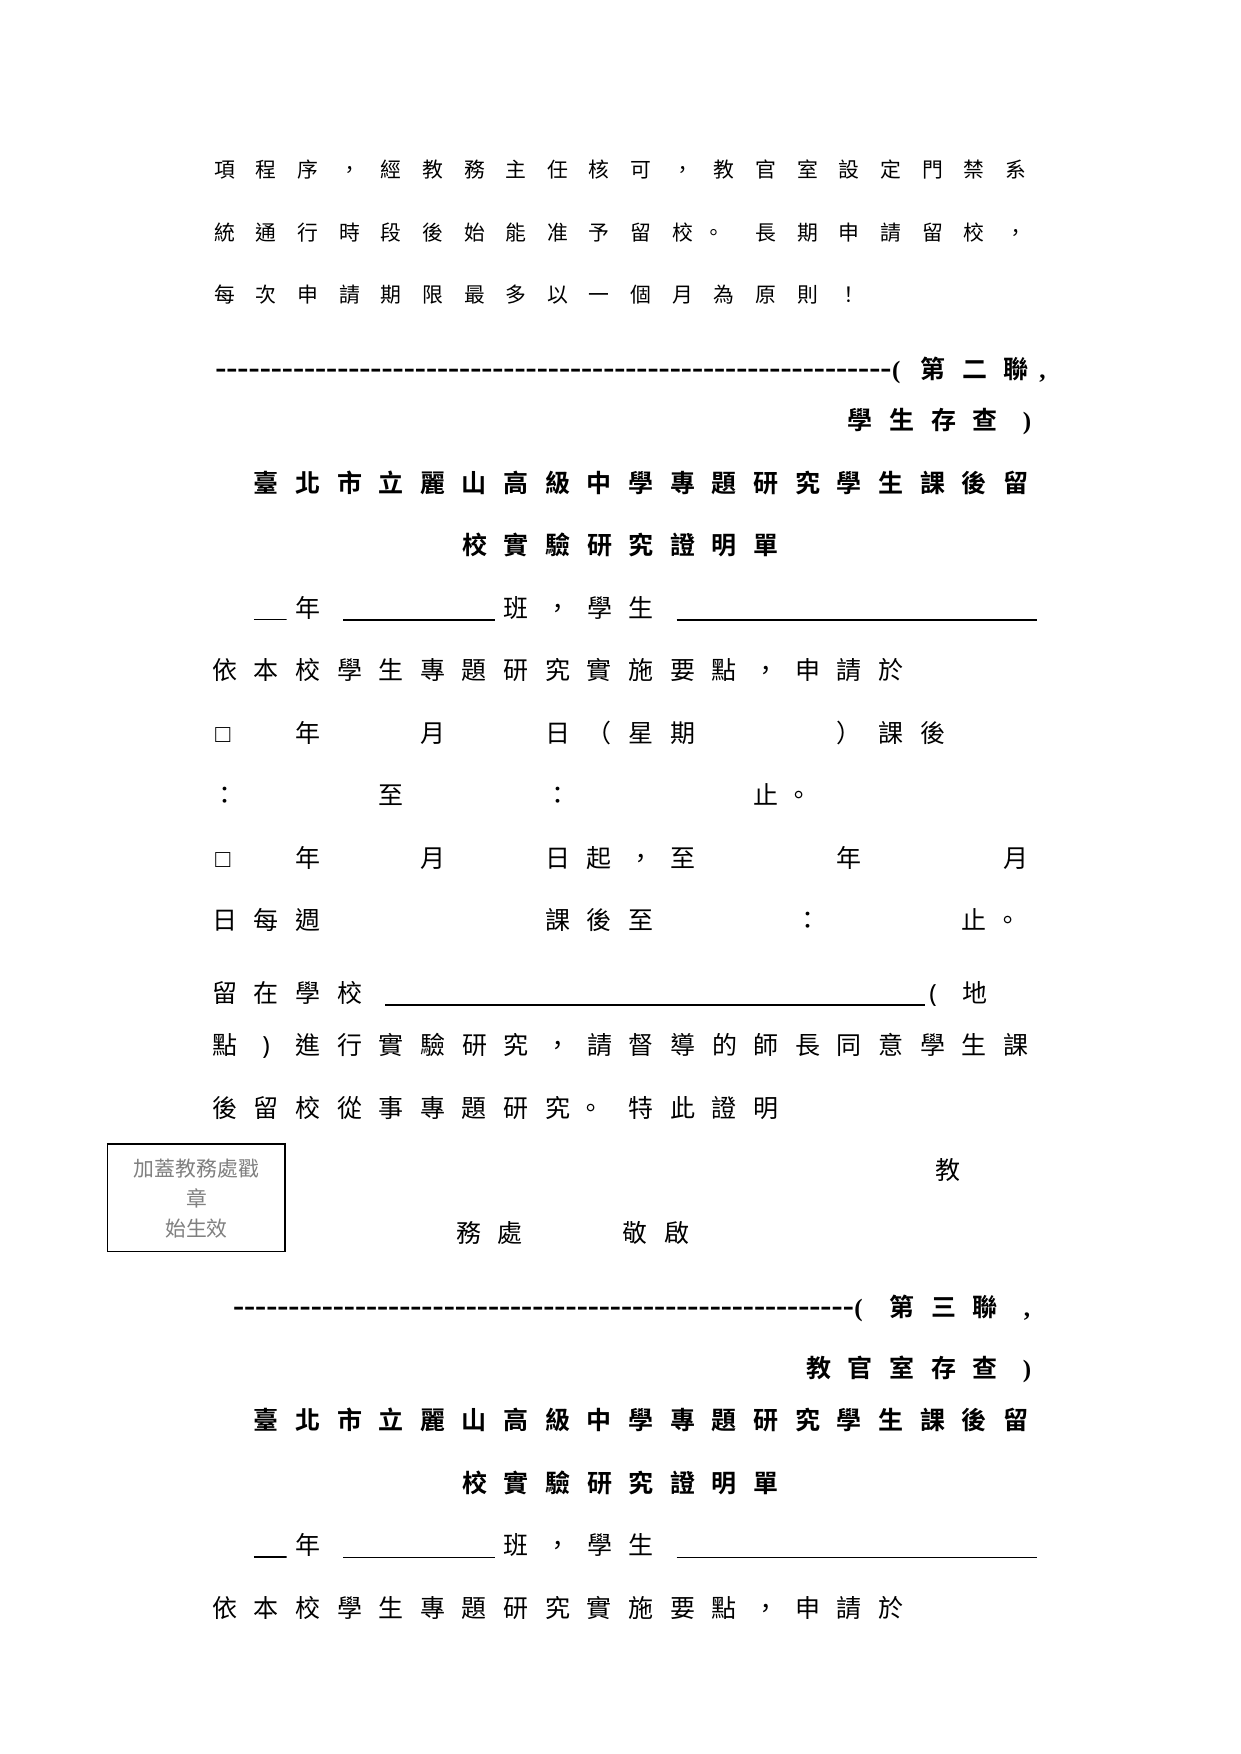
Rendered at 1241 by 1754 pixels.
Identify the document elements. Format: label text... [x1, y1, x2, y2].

text 始生效 [123, 1212, 269, 1243]
text 臺北市立麗山高級中學專題研究學生課後留校實驗研究證明單 [203, 1377, 1037, 1502]
text 項程序，經教務主任核可，教官室設定門禁系統通行時段後始能准予留校。長期申請留校，每次申請期限最多以一個月為原則！ [203, 127, 1048, 314]
text 加蓋教務處戳章 [123, 1152, 269, 1212]
text 年 班，學生 依本校學生專題研究實施要點，申請於 [203, 564, 1048, 689]
text -------------------------------------------------------------(第二聯,學生存查) [203, 314, 1048, 439]
text --------------------------------------------------------(第三聯,教官室存查) [203, 1252, 1048, 1377]
text 留在學校 (地點)進行實驗研究，請督導的師長同意學生課後留校從事專題研究。特此證明 [203, 939, 1048, 1127]
text 臺北市立麗山高級中學專題研究學生課後留校實驗研究證明單 [203, 439, 1037, 564]
text □ 年 月 日起，至 年 月 日每週 課後至 ： 止。 [203, 814, 1048, 939]
text 教務處 敬啟 [203, 1127, 983, 1252]
text 教務處 敬啟 [108, 1145, 284, 1251]
text □ 年 月 日（星期 ）課後 ： 至 ： 止。 [203, 689, 1048, 814]
text 年 班，學生 依本校學生專題研究實施要點，申請於 [203, 1502, 1048, 1627]
